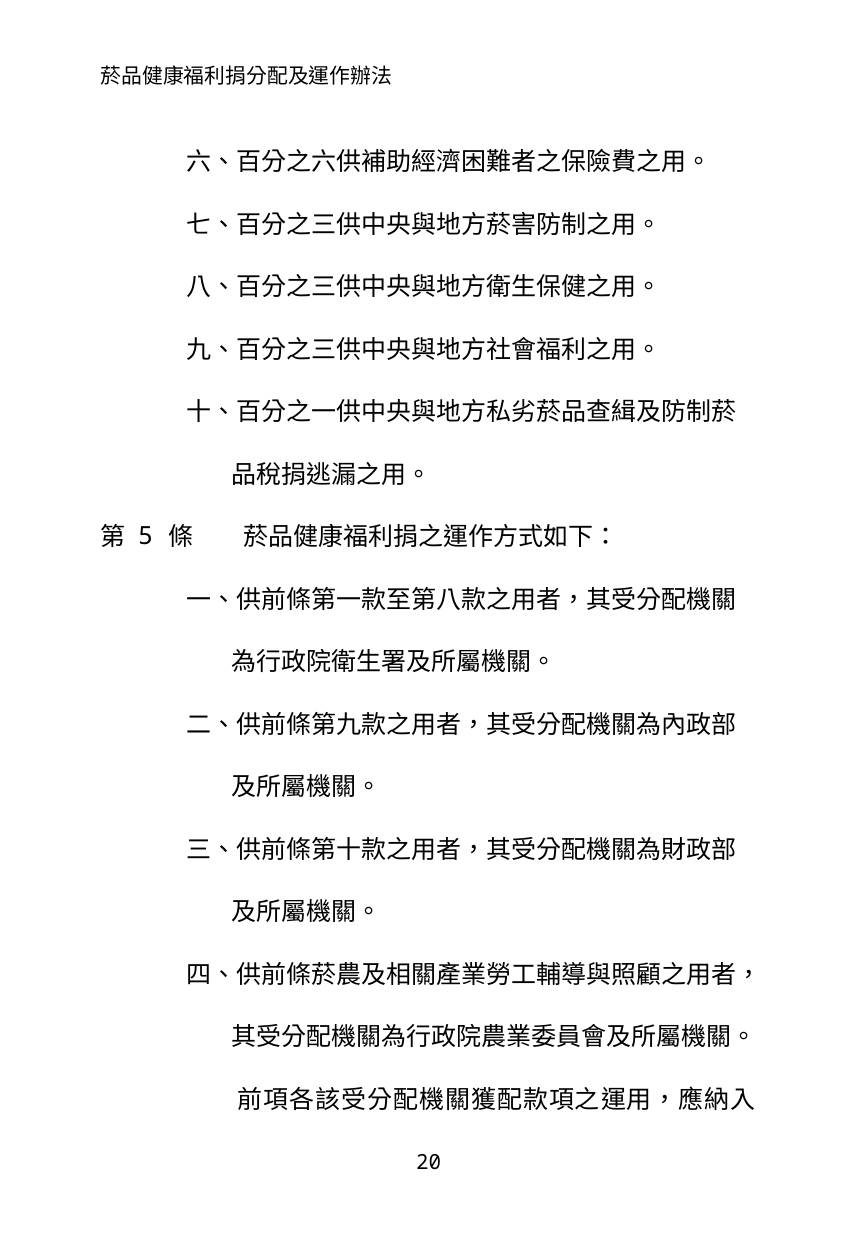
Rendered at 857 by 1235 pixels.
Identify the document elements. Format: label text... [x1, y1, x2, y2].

list 四、供前條菸農及相關產業勞工輔導與照顧之用者，其受分配機關為行政院農業委員會及所屬機關。 [186, 931, 756, 1056]
text 前項各該受分配機關獲配款項之運用，應納入其主管之單位預算採收支併列方式辦理或其主管之特種基金循預算程序辦理，並建立完善之管理機制。 [185, 1056, 756, 1118]
list 一、供前條第一款至第八款之用者，其受分配機關為行政院衛生署及所屬機關。 [186, 556, 756, 681]
list 九、百分之三供中央與地方社會福利之用。 [186, 306, 756, 368]
list 第 5 條 菸品健康福利捐之運作方式如下： [100, 493, 756, 556]
list 三、供前條第十款之用者，其受分配機關為財政部及所屬機關。 [186, 806, 756, 931]
list 二、供前條第九款之用者，其受分配機關為內政部及所屬機關。 [186, 681, 756, 806]
list 六、百分之六供補助經濟困難者之保險費之用。 [186, 118, 756, 181]
list 七、百分之三供中央與地方菸害防制之用。 [186, 181, 756, 243]
list 十、百分之一供中央與地方私劣菸品查緝及防制菸品稅捐逃漏之用。 [186, 368, 756, 493]
list 八、百分之三供中央與地方衛生保健之用。 [186, 243, 756, 306]
